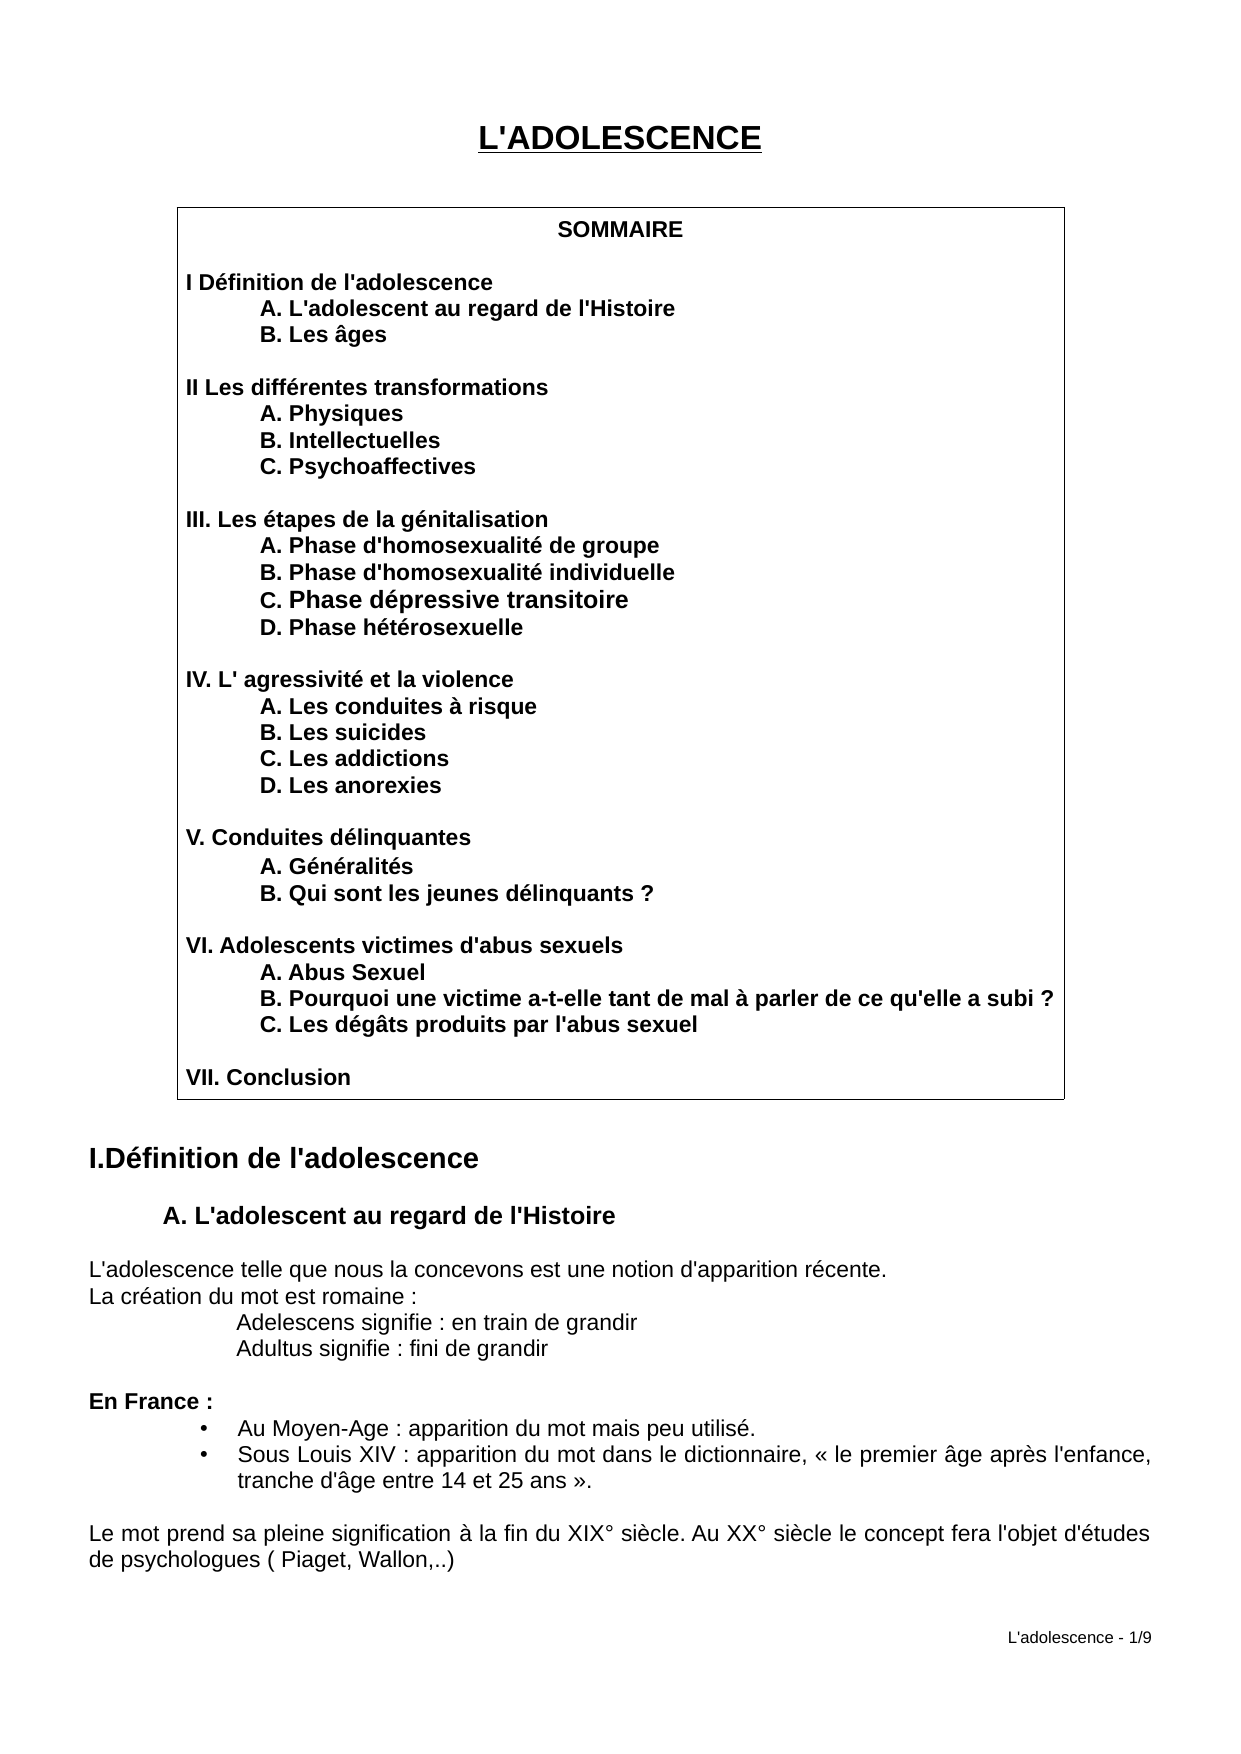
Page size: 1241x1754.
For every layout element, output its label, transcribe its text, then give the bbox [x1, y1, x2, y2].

text C. Les dégâts produits par l'abus sexuel [186, 1011, 1055, 1038]
text L'ADOLESCENCE [88, 118, 1152, 157]
text B. Qui sont les jeunes délinquants ? [186, 879, 1055, 906]
text Adelescens signifie : en train de grandir [236, 1309, 1152, 1335]
text IV. L' agressivité et la violence [186, 666, 1055, 693]
text A. L'adolescent au regard de l'Histoire [162, 1201, 1152, 1230]
text VII. Conclusion [186, 1064, 1055, 1090]
text B. Pourquoi une victime a-t-elle tant de mal à parler de ce qu'elle a subi ? [186, 985, 1055, 1011]
text A. Abus Sexuel [186, 958, 1055, 985]
text D. Phase hétérosexuelle [259, 613, 1055, 640]
list Sous Louis XIV : apparition du mot dans le dictionnaire, « le premier âge après l'enfance, tranche d'âge entre 14 et 25 ans ». [200, 1441, 1152, 1493]
text B. Intellectuelles [259, 427, 1055, 453]
text B. Les âges [259, 321, 1055, 348]
list Au Moyen-Age : apparition du mot mais peu utilisé. [200, 1414, 1152, 1441]
text SOMMAIRE [186, 216, 1055, 242]
text D. Les anorexies [259, 772, 1055, 798]
text La création du mot est romaine : [88, 1283, 1152, 1309]
text En France : [88, 1388, 1152, 1414]
text VI. Adolescents victimes d'abus sexuels [186, 932, 1055, 958]
text C. Phase dépressive transitoire [259, 585, 1055, 613]
text II Les différentes transformations [186, 374, 1055, 400]
text A. L'adolescent au regard de l'Histoire [259, 295, 1055, 321]
text V. Conduites délinquantes [186, 824, 1055, 851]
text III. Les étapes de la génitalisation [186, 506, 1055, 532]
text I.Définition de l'adolescence [88, 1141, 1152, 1175]
text A. Physiques [259, 400, 1055, 427]
text C. Les addictions [259, 745, 1055, 772]
text A. Les conduites à risque [259, 693, 1055, 719]
text Adultus signifie : fini de grandir [236, 1335, 1152, 1362]
text A. Généralités [186, 851, 1055, 879]
text L'adolescence telle que nous la concevons est une notion d'apparition récente. [88, 1256, 1152, 1283]
text I Définition de l'adolescence [186, 268, 1055, 295]
text Le mot prend sa pleine signification à la fin du XIX° siècle. Au XX° siècle le concept fera l'objet d'études de psychologues ( Piaget, Wallon,..) [88, 1520, 1152, 1573]
text A. Phase d'homosexualité de groupe [259, 532, 1055, 558]
text C. Psychoaffectives [259, 453, 1055, 479]
text B. Les suicides [259, 719, 1055, 745]
text B. Phase d'homosexualité individuelle [259, 558, 1055, 585]
